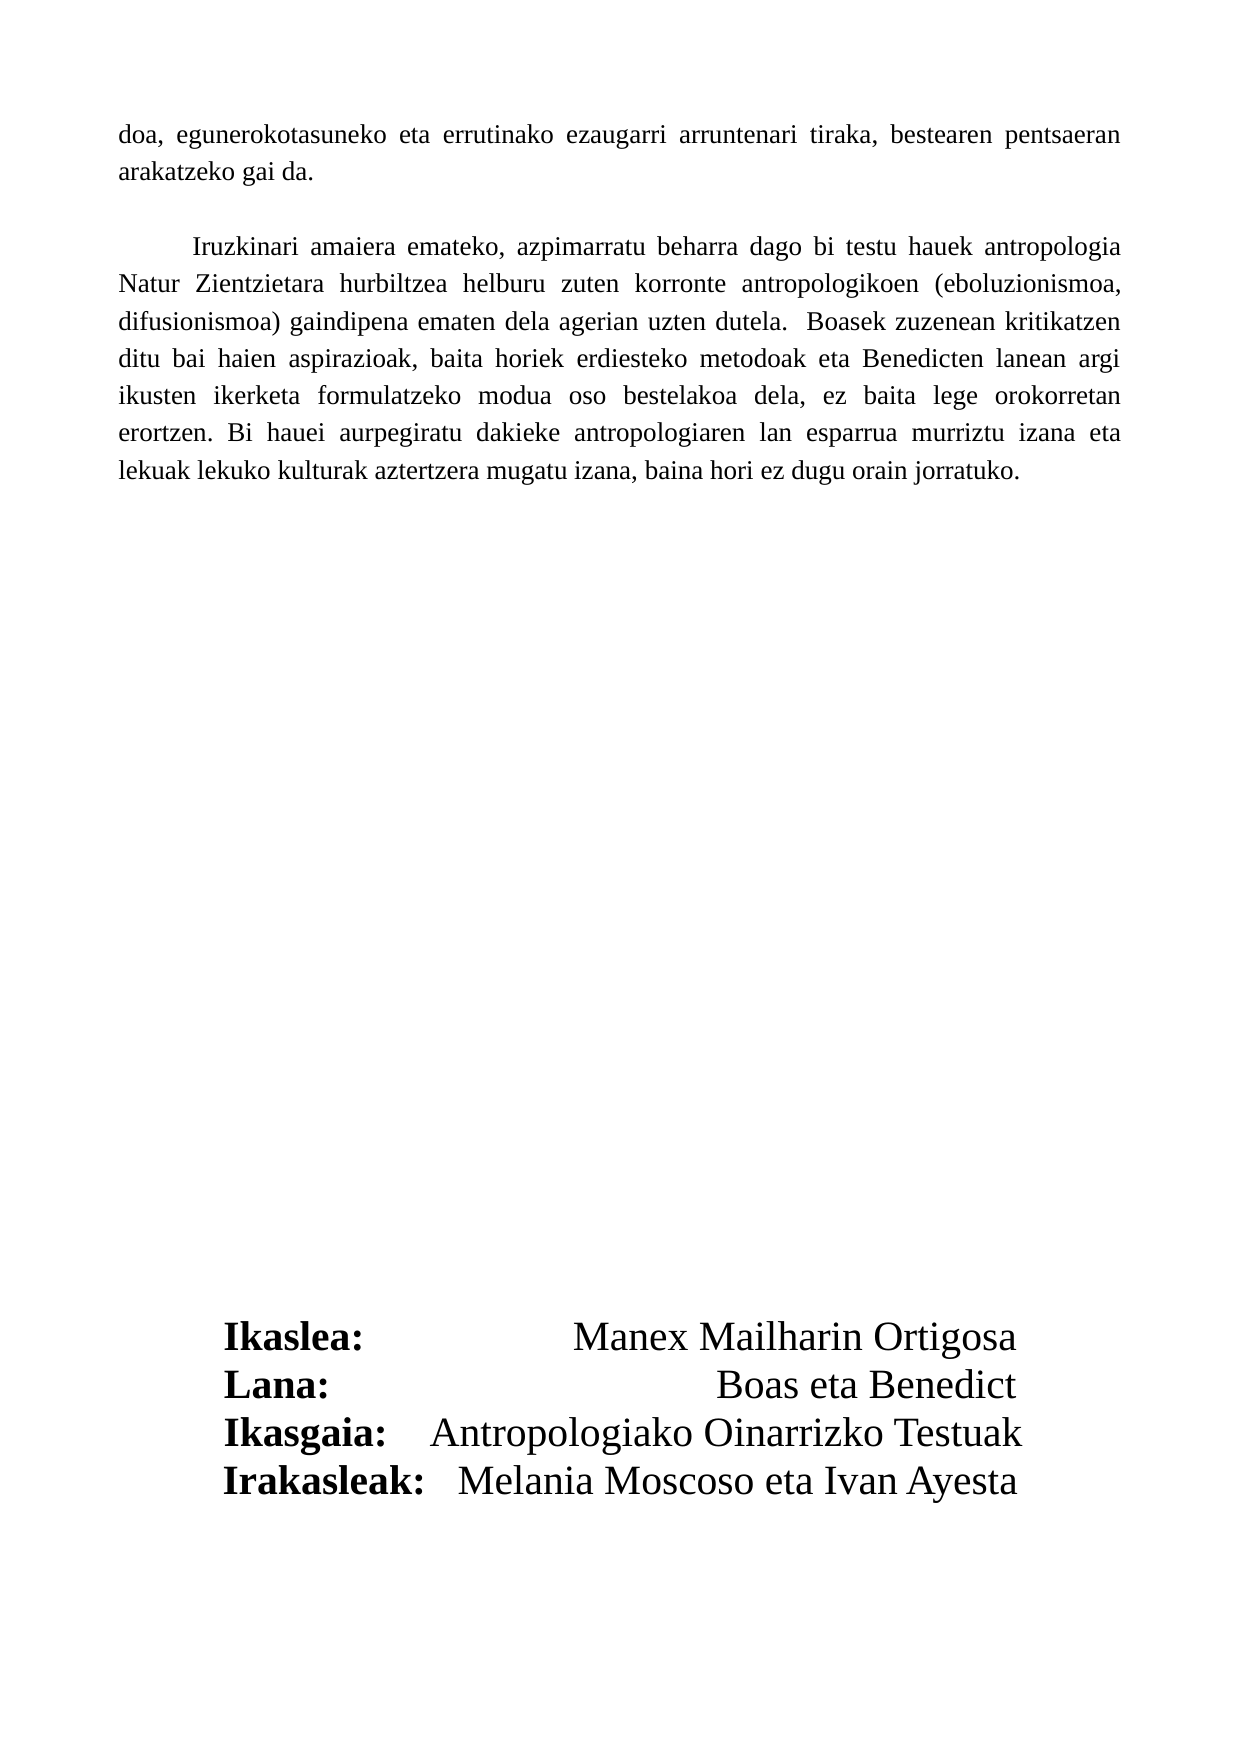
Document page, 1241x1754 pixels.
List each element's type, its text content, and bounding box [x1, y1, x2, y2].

text doa, egunerokotasuneko eta errutinako ezaugarri arruntenari tiraka, bestearen pentsaeran arakatzeko gai da. [118, 118, 1122, 187]
text Iruzkinari amaiera emateko, azpimarratu beharra dago bi testu hauek antropologia Natur Zientzietara hurbiltzea helburu zuten korronte antropologikoen (eboluzionismoa, difusionismoa) gaindipena ematen dela agerian uzten dutela. Boasek zuzenean kritikatzen ditu bai haien aspirazioak, baita horiek erdiesteko metodoak eta Benedicten lanean argi ikusten ikerketa formulatzeko modua oso bestelakoa dela, ez baita lege orokorretan erortzen. Bi hauei aurpegiratu dakieke antropologiaren lan esparrua murriztu izana eta lekuak lekuko kulturak aztertzera mugatu izana, baina hori ez dugu orain jorratuko. [118, 230, 1122, 485]
text Ikaslea: Manex Mailharin Ortigosa [118, 1311, 1122, 1359]
text Ikasgaia: Antropologiako Oinarrizko Testuak [118, 1407, 1122, 1455]
text Lana: Boas eta Benedict [118, 1359, 1122, 1407]
text Irakasleak: Melania Moscoso eta Ivan Ayesta [118, 1455, 1122, 1503]
